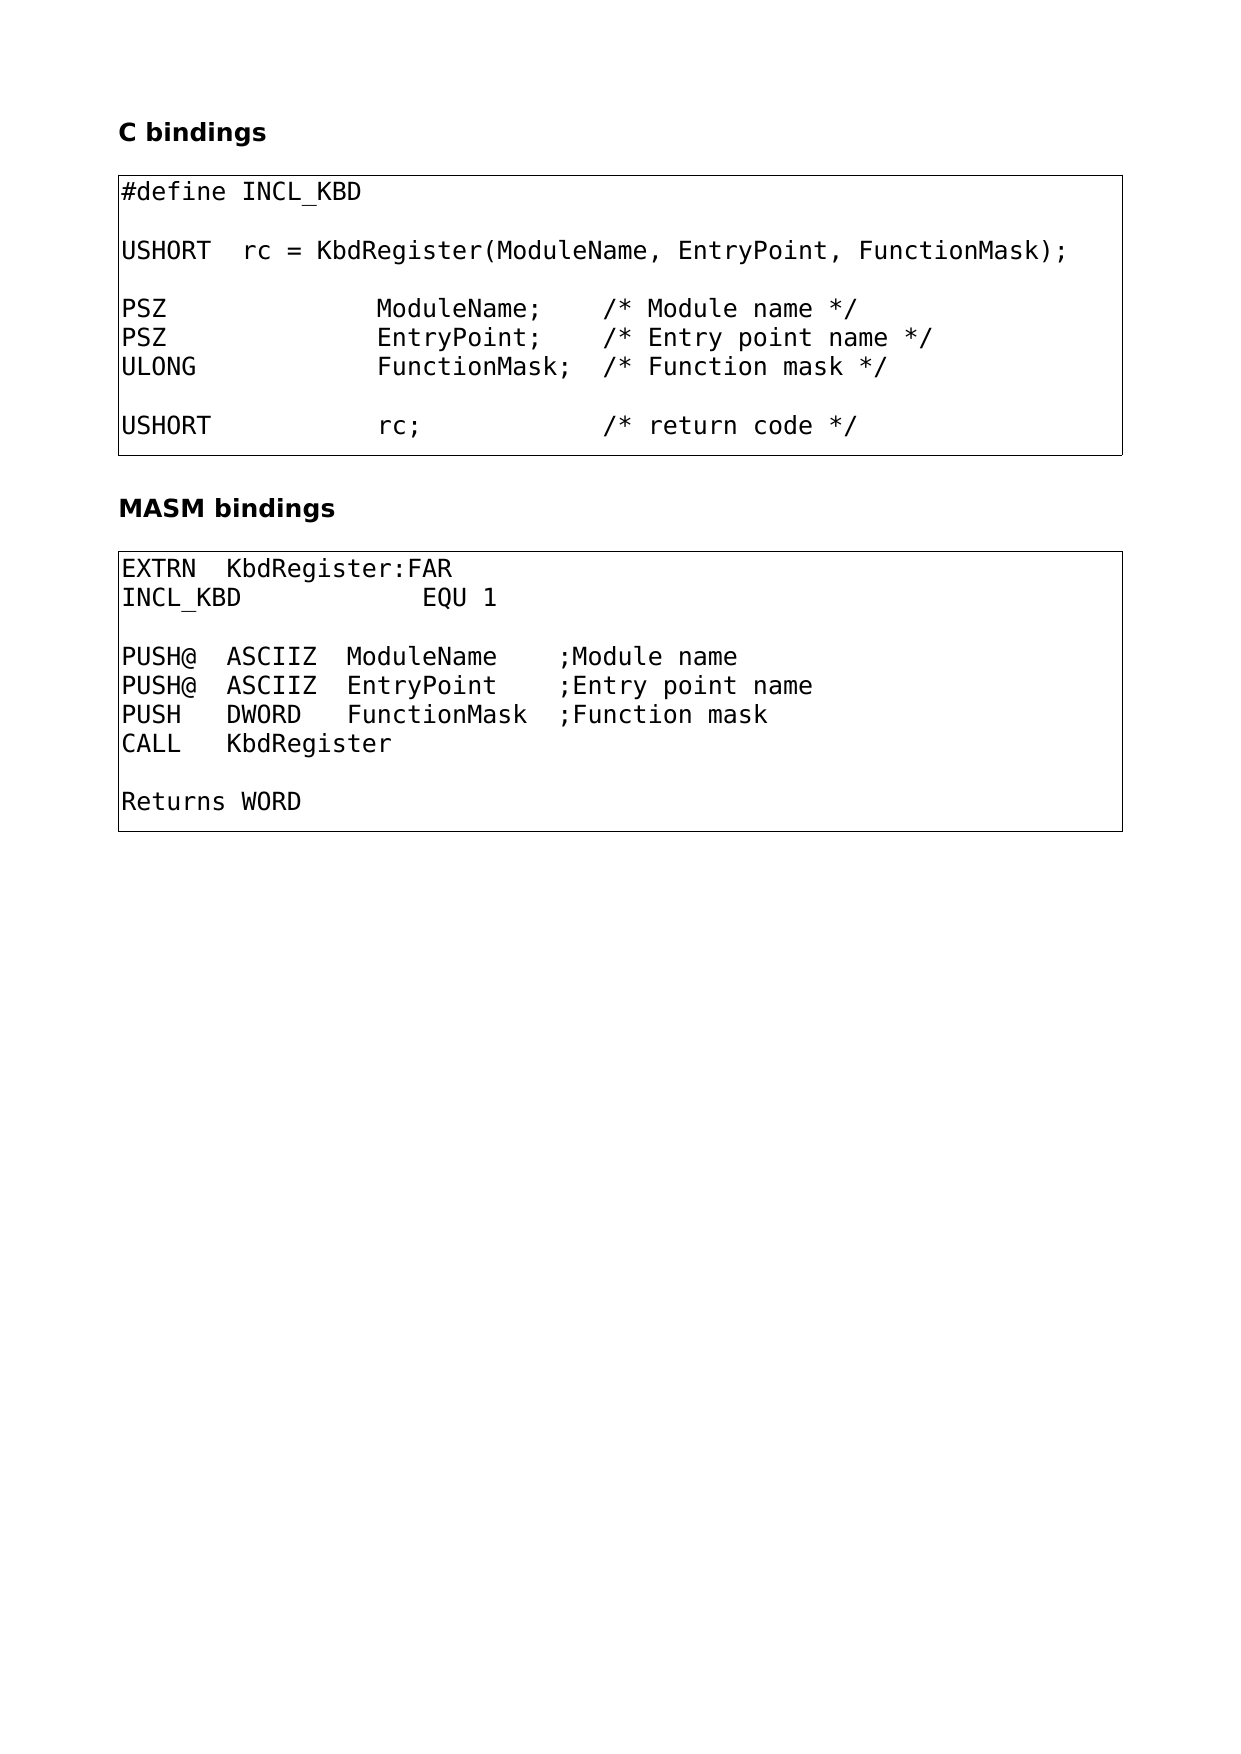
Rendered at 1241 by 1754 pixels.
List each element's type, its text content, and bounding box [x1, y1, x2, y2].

subtitle C bindings [118, 118, 1122, 147]
subtitle MASM bindings [118, 495, 1122, 524]
table_header EXTRN KbdRegister:FAR INCL_KBD EQU 1 PUSH@ ASCIIZ ModuleName ;Module name PUSH@ ASCIIZ EntryPoint ;Entry point name PUSH DWORD FunctionMask ;Function mask CALL KbdRegister Returns WORD [119, 552, 1122, 831]
table_header #define INCL_KBD USHORT rc = KbdRegister(ModuleName, EntryPoint, FunctionMask); PSZ ModuleName; /* Module name */ PSZ EntryPoint; /* Entry point name */ ULONG FunctionMask; /* Function mask */ USHORT rc; /* return code */ [119, 176, 1122, 455]
